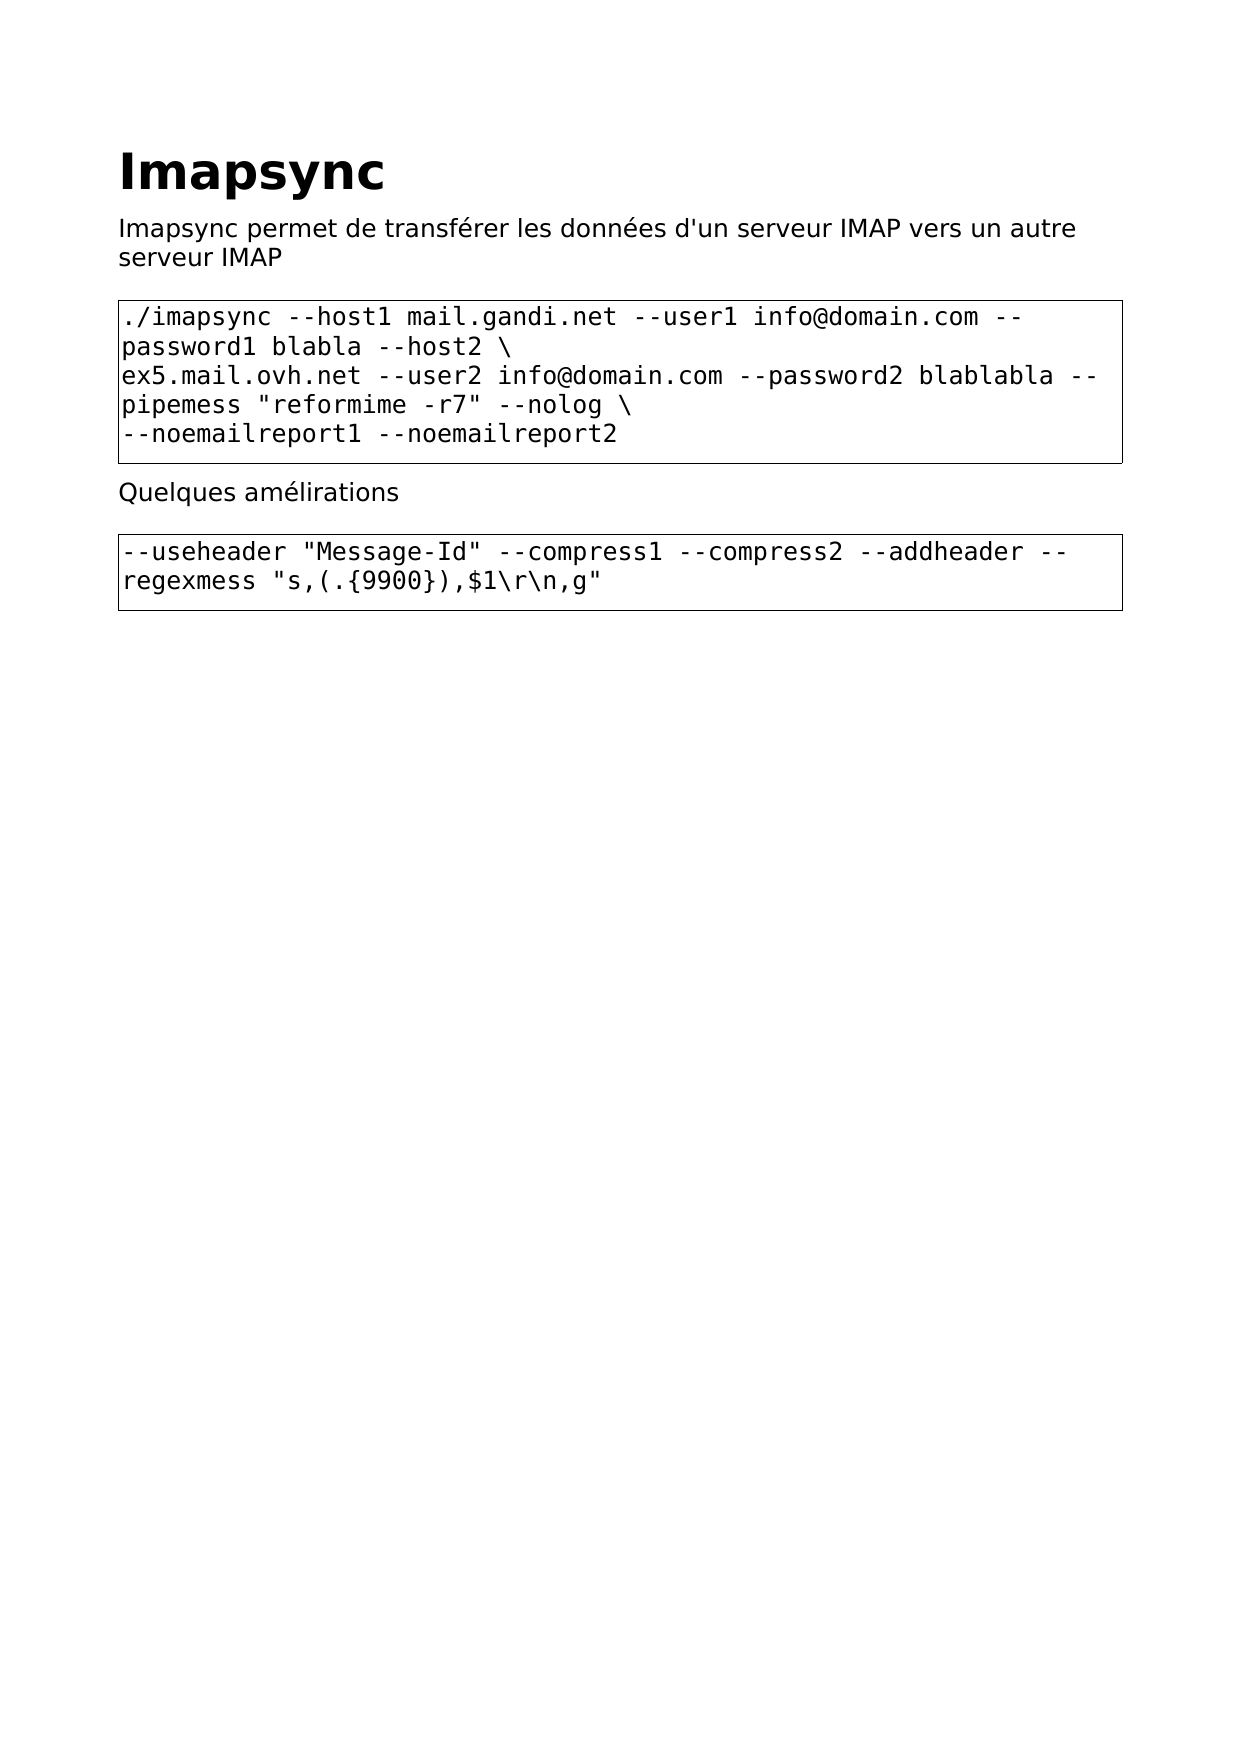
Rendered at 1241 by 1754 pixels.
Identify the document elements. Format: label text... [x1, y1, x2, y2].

table_header ./imapsync --host1 mail.gandi.net --user1 info@domain.com --password1 blabla --host2 \ ex5.mail.ovh.net --user2 info@domain.com --password2 blablabla --pipemess "reformime -r7" --nolog \ --noemailreport1 --noemailreport2 [119, 301, 1122, 463]
text Quelques amélirations [118, 478, 1122, 507]
text Imapsync permet de transférer les données d'un serveur IMAP vers un autre serveur IMAP [118, 214, 1122, 272]
subtitle Imapsync [118, 143, 1122, 201]
table_header --useheader "Message-Id" --compress1 --compress2 --addheader --regexmess "s,(.{9900}),$1\r\n,g" [119, 535, 1122, 610]
